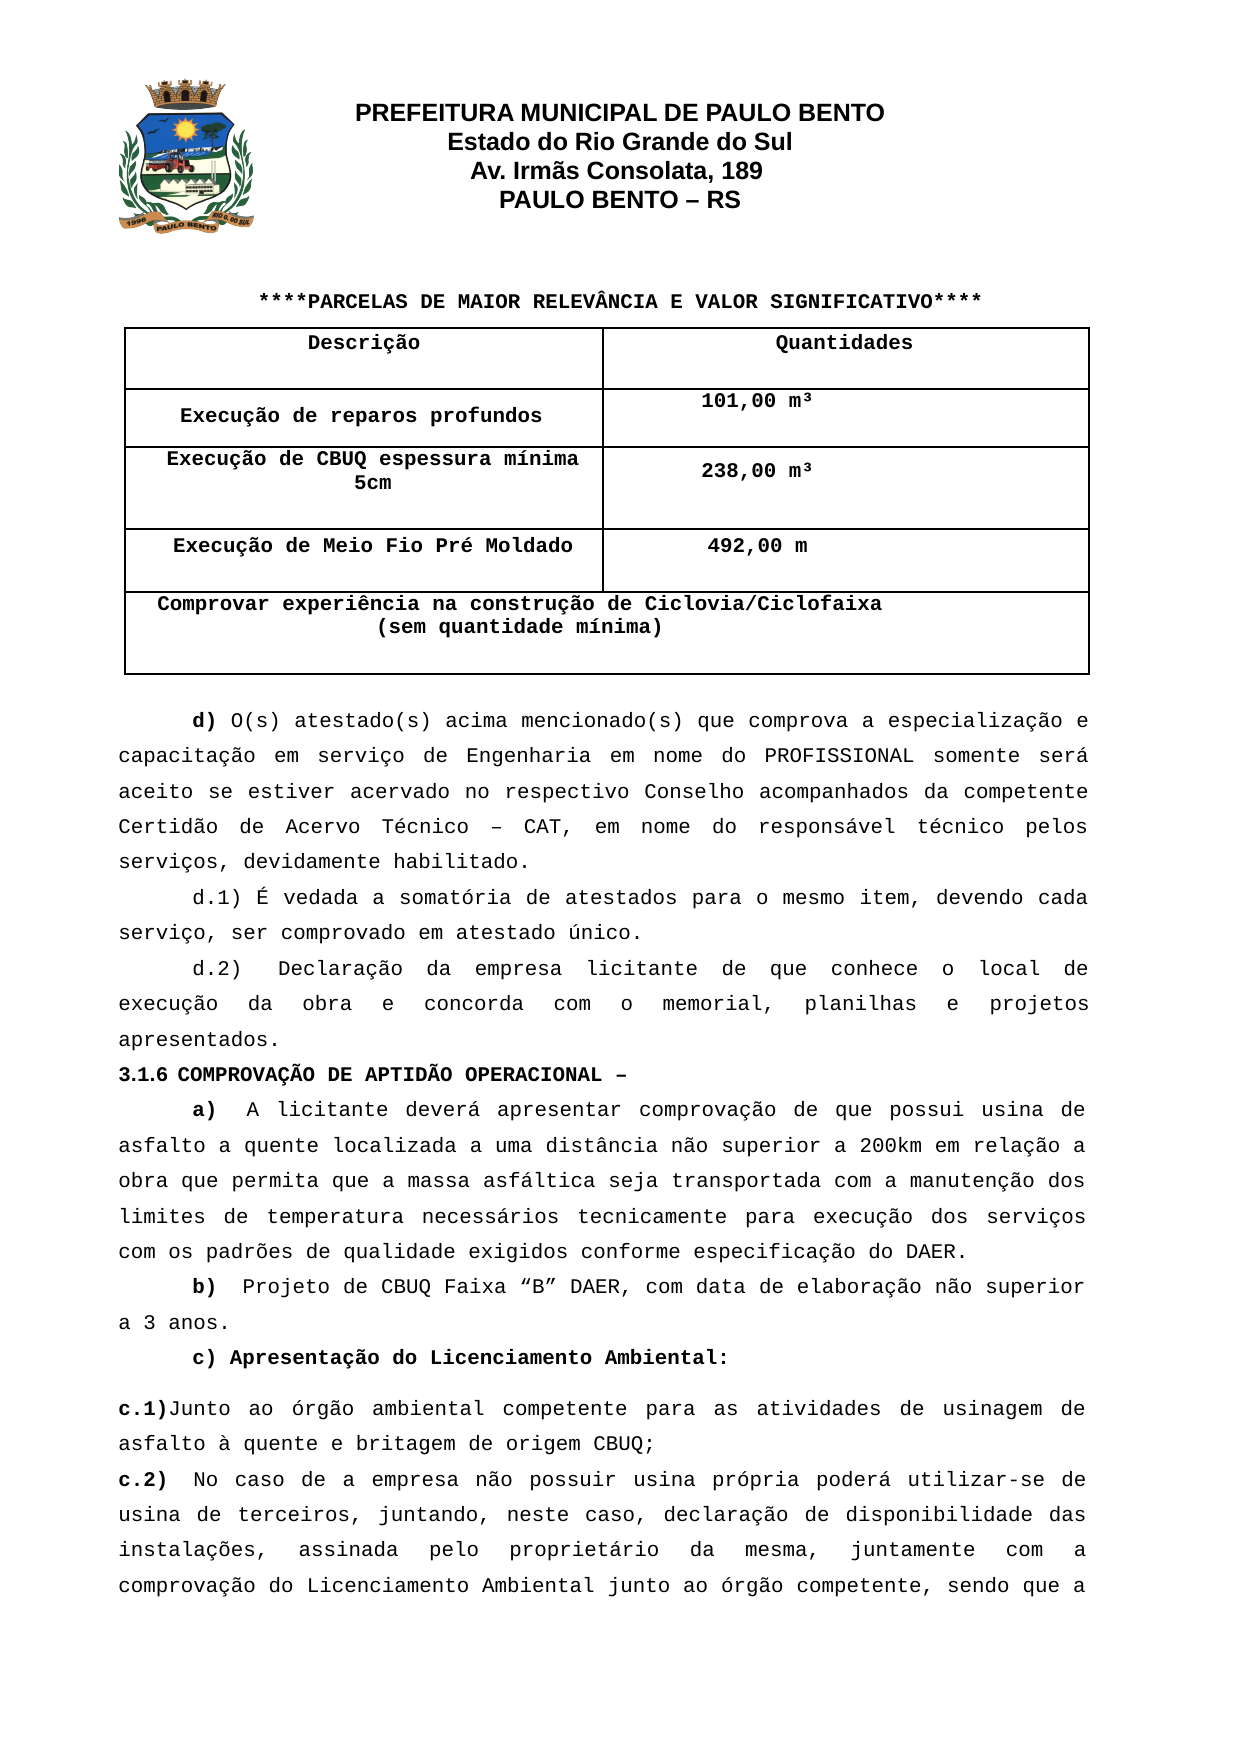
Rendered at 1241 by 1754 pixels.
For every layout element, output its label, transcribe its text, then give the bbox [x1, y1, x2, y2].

subtitle 3.1.6 COMPROVAÇÃO DE APTIDÃO OPERACIONAL – [118, 1064, 1089, 1088]
text a) A licitante deverá apresentar comprovação de que possui usina de asfalto a quente localizada a uma distância não superior a 200km em relação a obra que permita que a massa asfáltica seja transportada com a manutenção dos limites de temperatura necessários tecnicamente para execução dos serviços com os padrões de qualidade exigidos conforme especificação do DAER. [118, 1099, 1087, 1265]
text d.1) É vedada a somatória de atestados para o mesmo item, devendo cada serviço, ser comprovado em atestado único. [118, 887, 1089, 946]
table_cell Execução de reparos profundos [126, 390, 602, 446]
text c) Apresentação do Licenciamento Ambiental: [118, 1347, 1122, 1371]
table_cell Execução de CBUQ espessura mínima 5cm [126, 448, 602, 528]
table_header Quantidades [604, 329, 1088, 388]
table_cell Comprovar experiência na construção de Ciclovia/Ciclofaixa (sem quantidade mínima) [126, 593, 1088, 672]
table_cell Execução de Meio Fio Pré Moldado [126, 530, 602, 591]
text b) Projeto de CBUQ Faixa “B” DAER, com data de elaboração não superior a 3 anos. [118, 1277, 1087, 1336]
table_cell 238,00 m³ [604, 448, 1088, 528]
subtitle ****PARCELAS DE MAIOR RELEVÂNCIA E VALOR SIGNIFICATIVO**** [118, 291, 1122, 314]
table_header Descrição [126, 329, 602, 388]
text d.2) Declaração da empresa licitante de que conhece o local de execução da obra e concorda com o memorial, planilhas e projetos apresentados. [118, 958, 1089, 1052]
text d) O(s) atestado(s) acima mencionado(s) que comprova a especialização e capacitação em serviço de Engenharia em nome do PROFISSIONAL somente será aceito se estiver acervado no respectivo Conselho acompanhados da competente Certidão de Acervo Técnico – CAT, em nome do responsável técnico pelos serviços, devidamente habilitado. [118, 710, 1089, 875]
picture [118, 78, 254, 234]
table_cell 101,00 m³ [604, 390, 1088, 446]
text c.2) No caso de a empresa não possuir usina própria poderá utilizar-se de usina de terceiros, juntando, neste caso, declaração de disponibilidade das instalações, assinada pelo proprietário da mesma, juntamente com a comprovação do Licenciamento Ambiental junto ao órgão competente, sendo que a [118, 1469, 1087, 1598]
text c.1)Junto ao órgão ambiental competente para as atividades de usinagem de asfalto à quente e britagem de origem CBUQ; [118, 1398, 1087, 1457]
table_cell 492,00 m [604, 530, 1088, 591]
